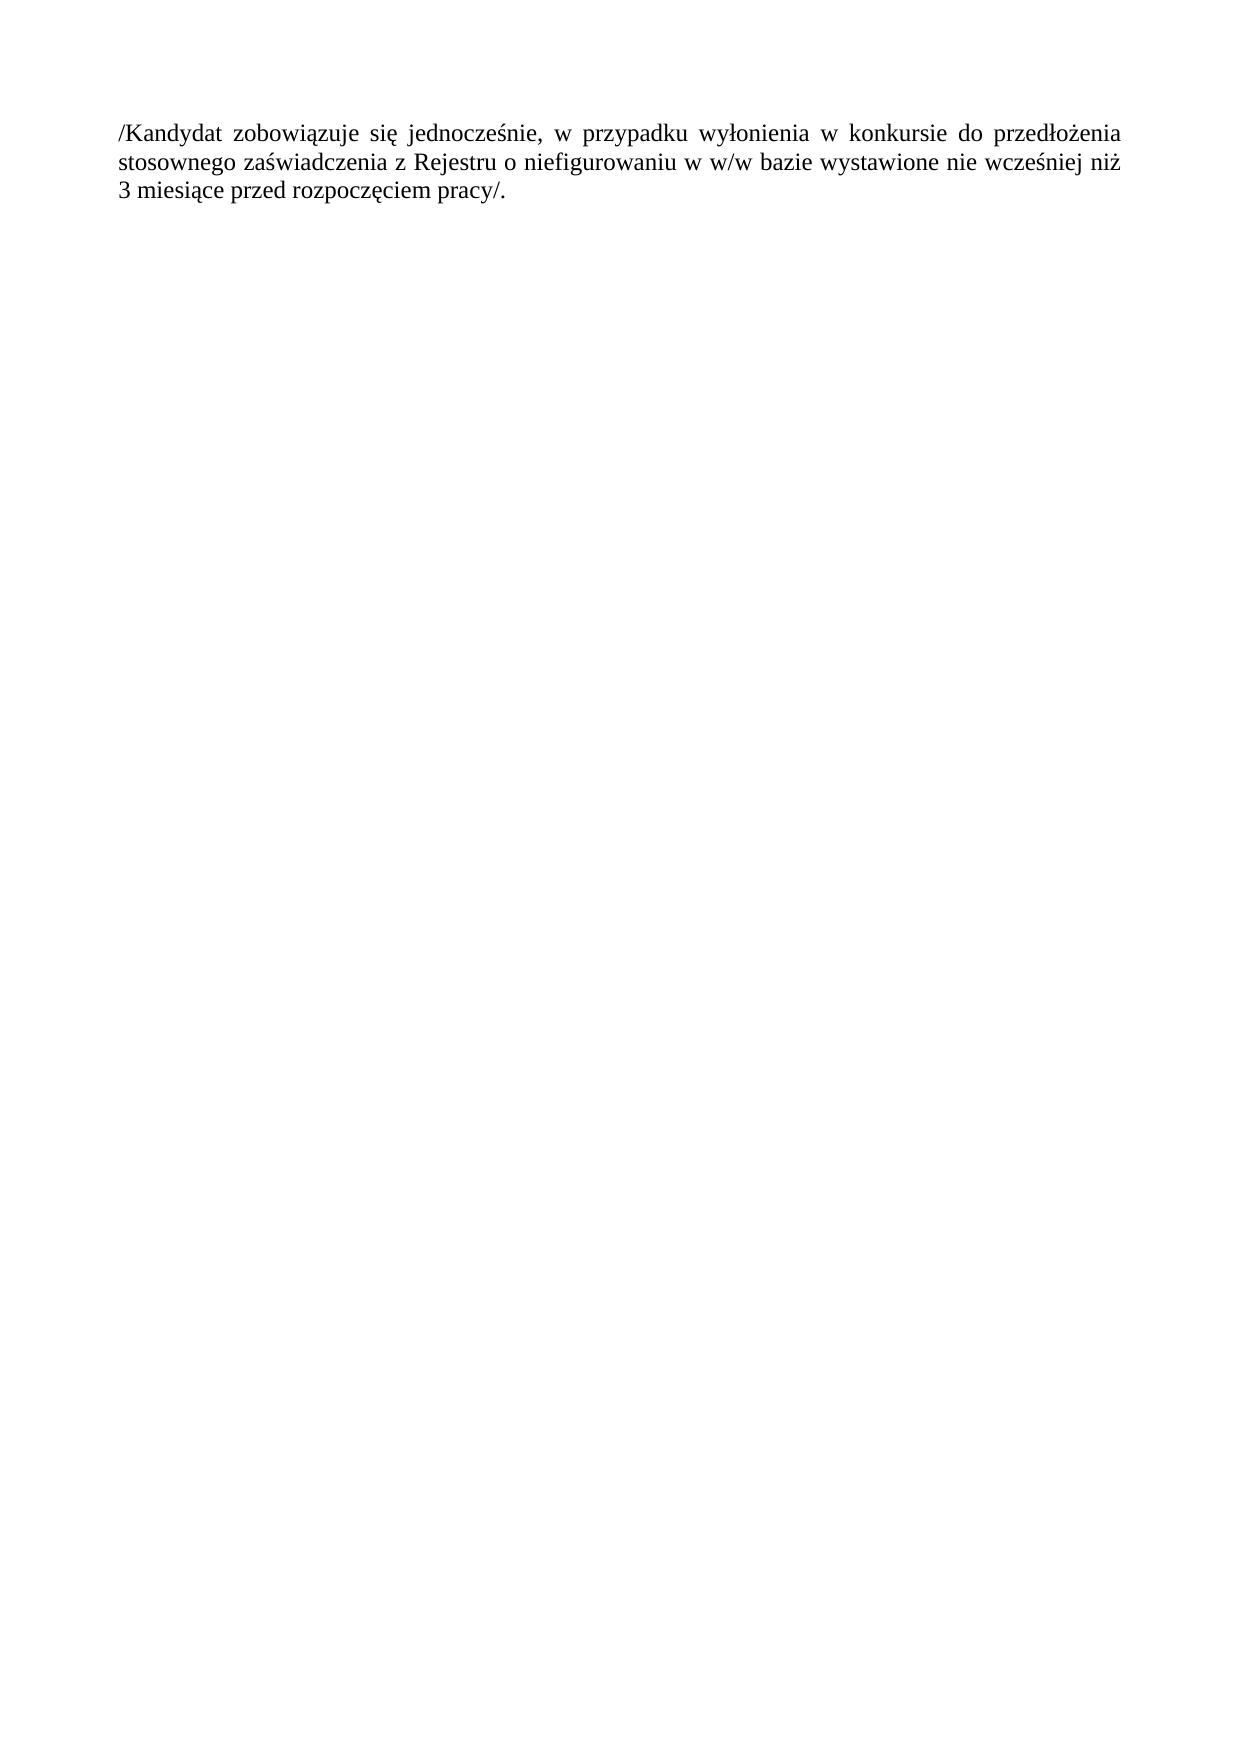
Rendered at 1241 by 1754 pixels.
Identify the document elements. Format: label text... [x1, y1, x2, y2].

text /Kandydat zobowiązuje się jednocześnie, w przypadku wyłonienia w konkursie do przedłożenia stosownego zaświadczenia z Rejestru o niefigurowaniu w w/w bazie wystawione nie wcześniej niż 3 miesiące przed rozpoczęciem pracy/. [118, 118, 1122, 204]
